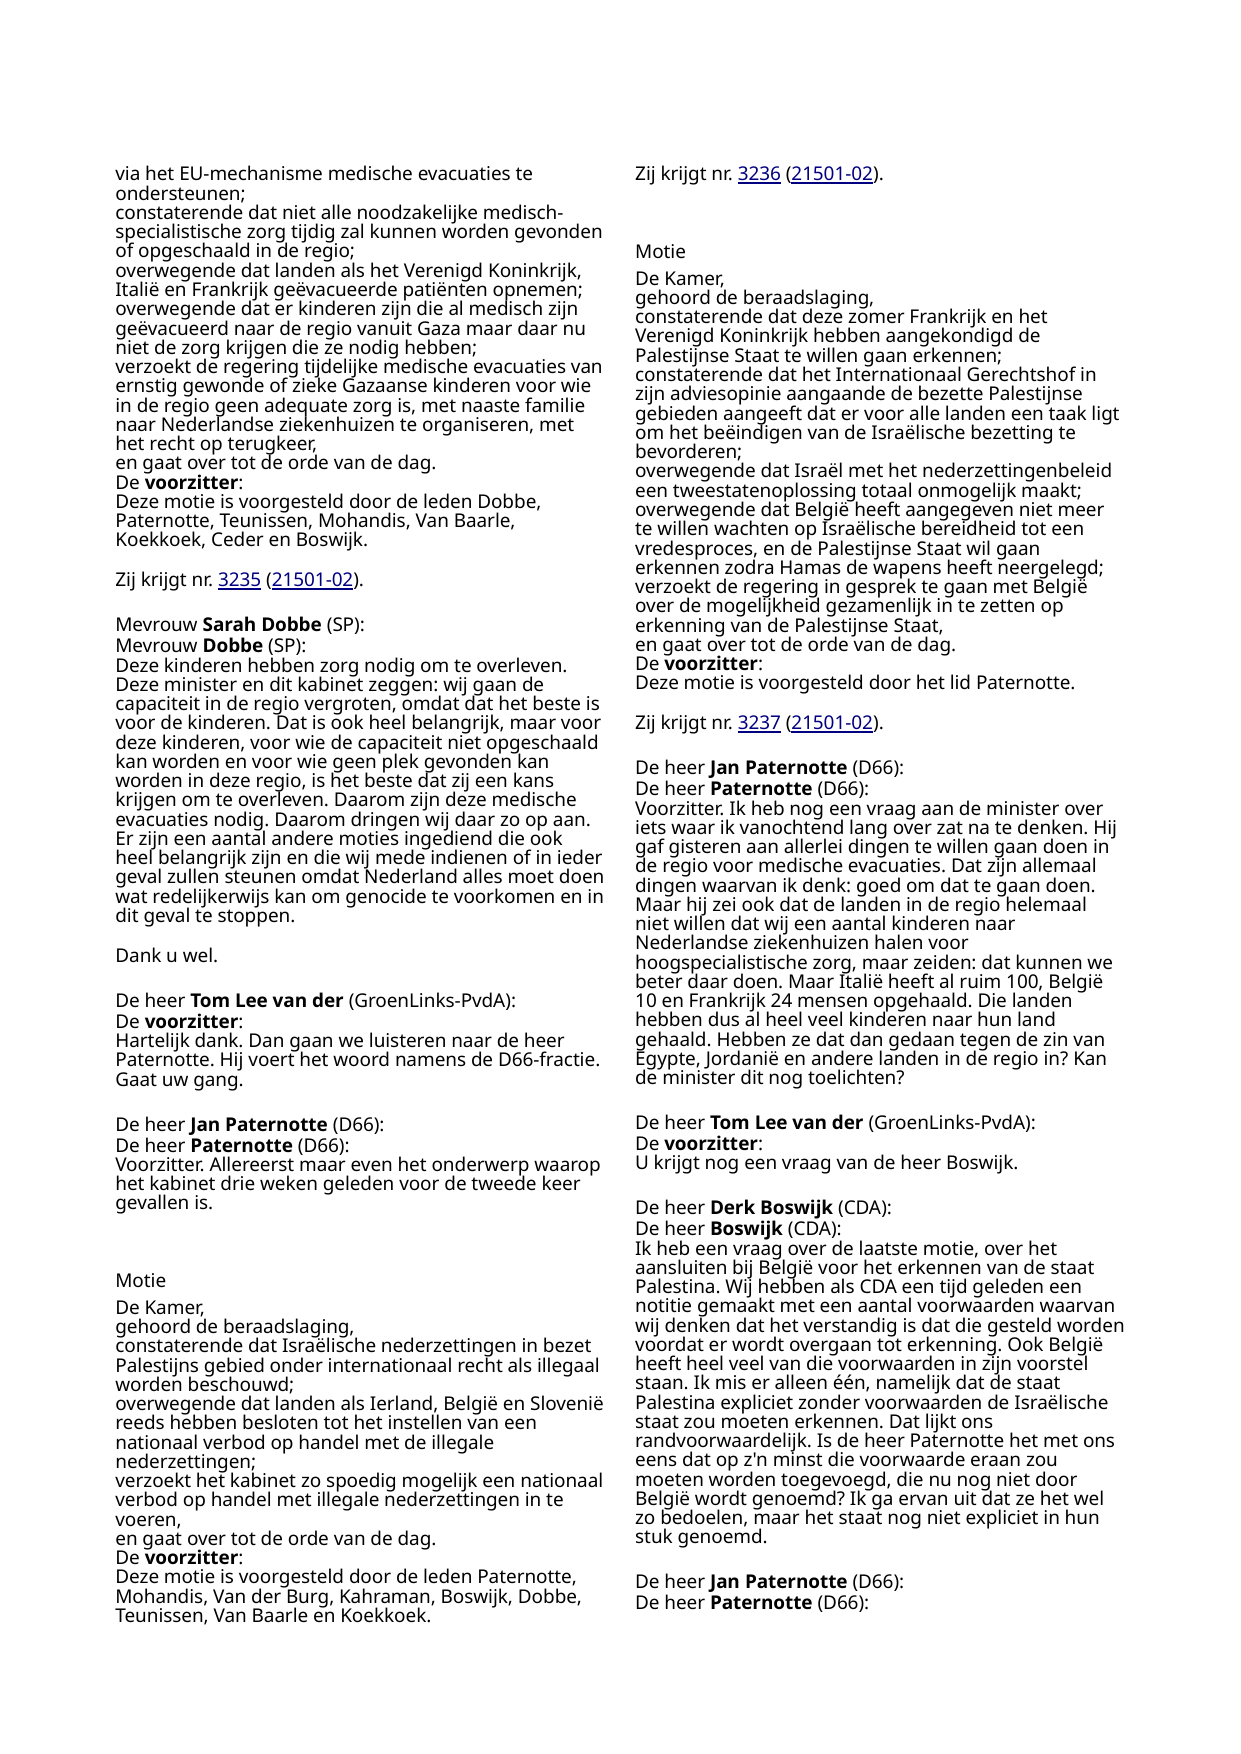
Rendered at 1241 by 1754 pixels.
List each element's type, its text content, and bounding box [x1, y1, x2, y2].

text verzoekt het kabinet zo spoedig mogelijk een nationaal verbod op handel met illegale nederzettingen in te voeren, [115, 1472, 605, 1530]
text De heer Jan Paternotte (D66): [115, 1111, 605, 1137]
text overwegende dat Israël met het nederzettingenbeleid een tweestatenoplossing totaal onmogelijk maakt; [635, 462, 1125, 501]
text U krijgt nog een vraag van de heer Boswijk. [635, 1154, 1125, 1174]
text verzoekt de regering in gesprek te gaan met België over de mogelijkheid gezamenlijk in te zetten op erkenning van de Palestijnse Staat, [635, 578, 1125, 636]
text en gaat over tot de orde van de dag. [635, 636, 1125, 655]
text overwegende dat België heeft aangegeven niet meer te willen wachten op Israëlische bereidheid tot een vredesproces, en de Palestijnse Staat wil gaan erkennen zodra Hamas de wapens heeft neergelegd; [635, 501, 1125, 578]
text Zij krijgt nr. 3237 (21501-02). [635, 714, 1125, 734]
text De voorzitter: [115, 474, 605, 493]
text De heer Jan Paternotte (D66): [635, 754, 1125, 780]
text verzoekt de regering tijdelijke medische evacuaties van ernstig gewonde of zieke Gazaanse kinderen voor wie in de regio geen adequate zorg is, met naaste familie naar Nederlandse ziekenhuizen te organiseren, met het recht op terugkeer, [115, 358, 605, 454]
text Voorzitter. Allereerst maar even het onderwerp waarop het kabinet drie weken geleden voor de tweede keer gevallen is. [115, 1156, 605, 1214]
text overwegende dat landen als het Verenigd Koninkrijk, Italië en Frankrijk geëvacueerde patiënten opnemen; [115, 262, 605, 300]
text Mevrouw Sarah Dobbe (SP): [115, 612, 605, 637]
text De Kamer, [635, 270, 1125, 289]
text Dank u wel. [115, 947, 605, 966]
text Mevrouw Dobbe (SP): [115, 637, 605, 657]
text De heer Tom Lee van der (GroenLinks-PvdA): [115, 987, 605, 1013]
text gehoord de beraadslaging, [115, 1318, 605, 1337]
text Deze kinderen hebben zorg nodig om te overleven. Deze minister en dit kabinet zeggen: wij gaan de capaciteit in de regio vergroten, omdat dat het beste is voor de kinderen. Dat is ook heel belangrijk, maar voor deze kinderen, voor wie de capaciteit niet opgeschaald kan worden en voor wie geen plek gevonden kan worden in deze regio, is het beste dat zij een kans krijgen om te overleven. Daarom zijn deze medische evacuaties nodig. Daarom dringen wij daar zo op aan. Er zijn een aantal andere moties ingediend die ook heel belangrijk zijn en die wij mede indienen of in ieder geval zullen steunen omdat Nederland alles moet doen wat redelijkerwijs kan om genocide te voorkomen en in dit geval te stoppen. [115, 657, 605, 926]
text De heer Paternotte (D66): [115, 1137, 605, 1156]
text De voorzitter: [115, 1013, 605, 1032]
text overwegende dat er kinderen zijn die al medisch zijn geëvacueerd naar de regio vanuit Gaza maar daar nu niet de zorg krijgen die ze nodig hebben; [115, 300, 605, 358]
text Zij krijgt nr. 3236 (21501-02). [635, 165, 1125, 184]
text De voorzitter: [635, 1135, 1125, 1154]
text overwegende dat landen als Ierland, België en Slovenië reeds hebben besloten tot het instellen van een nationaal verbod op handel met de illegale nederzettingen; [115, 1395, 605, 1472]
text De heer Paternotte (D66): [635, 1594, 1125, 1614]
text De heer Jan Paternotte (D66): [635, 1569, 1125, 1594]
text via het EU-mechanisme medische evacuaties te ondersteunen; [115, 165, 605, 204]
text Deze motie is voorgesteld door het lid Paternotte. [635, 674, 1125, 694]
text De heer Paternotte (D66): [635, 780, 1125, 799]
text Deze motie is voorgesteld door de leden Paternotte, Mohandis, Van der Burg, Kahraman, Boswijk, Dobbe, Teunissen, Van Baarle en Koekkoek. [115, 1568, 605, 1626]
text De voorzitter: [635, 655, 1125, 674]
text De voorzitter: [115, 1549, 605, 1568]
text Motie [635, 238, 1125, 264]
text De Kamer, [115, 1299, 605, 1318]
text constaterende dat het Internationaal Gerechtshof in zijn adviesopinie aangaande de bezette Palestijnse gebieden aangeeft dat er voor alle landen een taak ligt om het beëindigen van de Israëlische bezetting te bevorderen; [635, 366, 1125, 462]
text constaterende dat niet alle noodzakelijke medisch-specialistische zorg tijdig zal kunnen worden gevonden of opgeschaald in de regio; [115, 204, 605, 262]
text Deze motie is voorgesteld door de leden Dobbe, Paternotte, Teunissen, Mohandis, Van Baarle, Koekkoek, Ceder en Boswijk. [115, 493, 605, 551]
text Voorzitter. Ik heb nog een vraag aan de minister over iets waar ik vanochtend lang over zat na te denken. Hij gaf gisteren aan allerlei dingen te willen gaan doen in de regio voor medische evacuaties. Dat zijn allemaal dingen waarvan ik denk: goed om dat te gaan doen. Maar hij zei ook dat de landen in de regio helemaal niet willen dat wij een aantal kinderen naar Nederlandse ziekenhuizen halen voor hoogspecialistische zorg, maar zeiden: dat kunnen we beter daar doen. Maar Italië heeft al ruim 100, België 10 en Frankrijk 24 mensen opgehaald. Die landen hebben dus al heel veel kinderen naar hun land gehaald. Hebben ze dat dan gedaan tegen de zin van Egypte, Jordanië en andere landen in de regio in? Kan de minister dit nog toelichten? [635, 799, 1125, 1088]
text Hartelijk dank. Dan gaan we luisteren naar de heer Paternotte. Hij voert het woord namens de D66-fractie. Gaat uw gang. [115, 1032, 605, 1090]
text en gaat over tot de orde van de dag. [115, 1530, 605, 1549]
text De heer Derk Boswijk (CDA): [635, 1194, 1125, 1220]
text De heer Tom Lee van der (GroenLinks-PvdA): [635, 1109, 1125, 1135]
text De heer Boswijk (CDA): [635, 1220, 1125, 1239]
text constaterende dat Israëlische nederzettingen in bezet Palestijns gebied onder internationaal recht als illegaal worden beschouwd; [115, 1337, 605, 1395]
text Zij krijgt nr. 3235 (21501-02). [115, 571, 605, 591]
text Ik heb een vraag over de laatste motie, over het aansluiten bij België voor het erkennen van de staat Palestina. Wij hebben als CDA een tijd geleden een notitie gemaakt met een aantal voorwaarden waarvan wij denken dat het verstandig is dat die gesteld worden voordat er wordt overgaan tot erkenning. Ook België heeft heel veel van die voorwaarden in zijn voorstel staan. Ik mis er alleen één, namelijk dat de staat Palestina expliciet zonder voorwaarden de Israëlische staat zou moeten erkennen. Dat lijkt ons randvoorwaardelijk. Is de heer Paternotte het met ons eens dat op z'n minst die voorwaarde eraan zou moeten worden toegevoegd, die nu nog niet door België wordt genoemd? Ik ga ervan uit dat ze het wel zo bedoelen, maar het staat nog niet expliciet in hun stuk genoemd. [635, 1239, 1125, 1548]
text en gaat over tot de orde van de dag. [115, 454, 605, 474]
text Motie [115, 1267, 605, 1293]
text gehoord de beraadslaging, [635, 289, 1125, 308]
text constaterende dat deze zomer Frankrijk en het Verenigd Koninkrijk hebben aangekondigd de Palestijnse Staat te willen gaan erkennen; [635, 308, 1125, 366]
